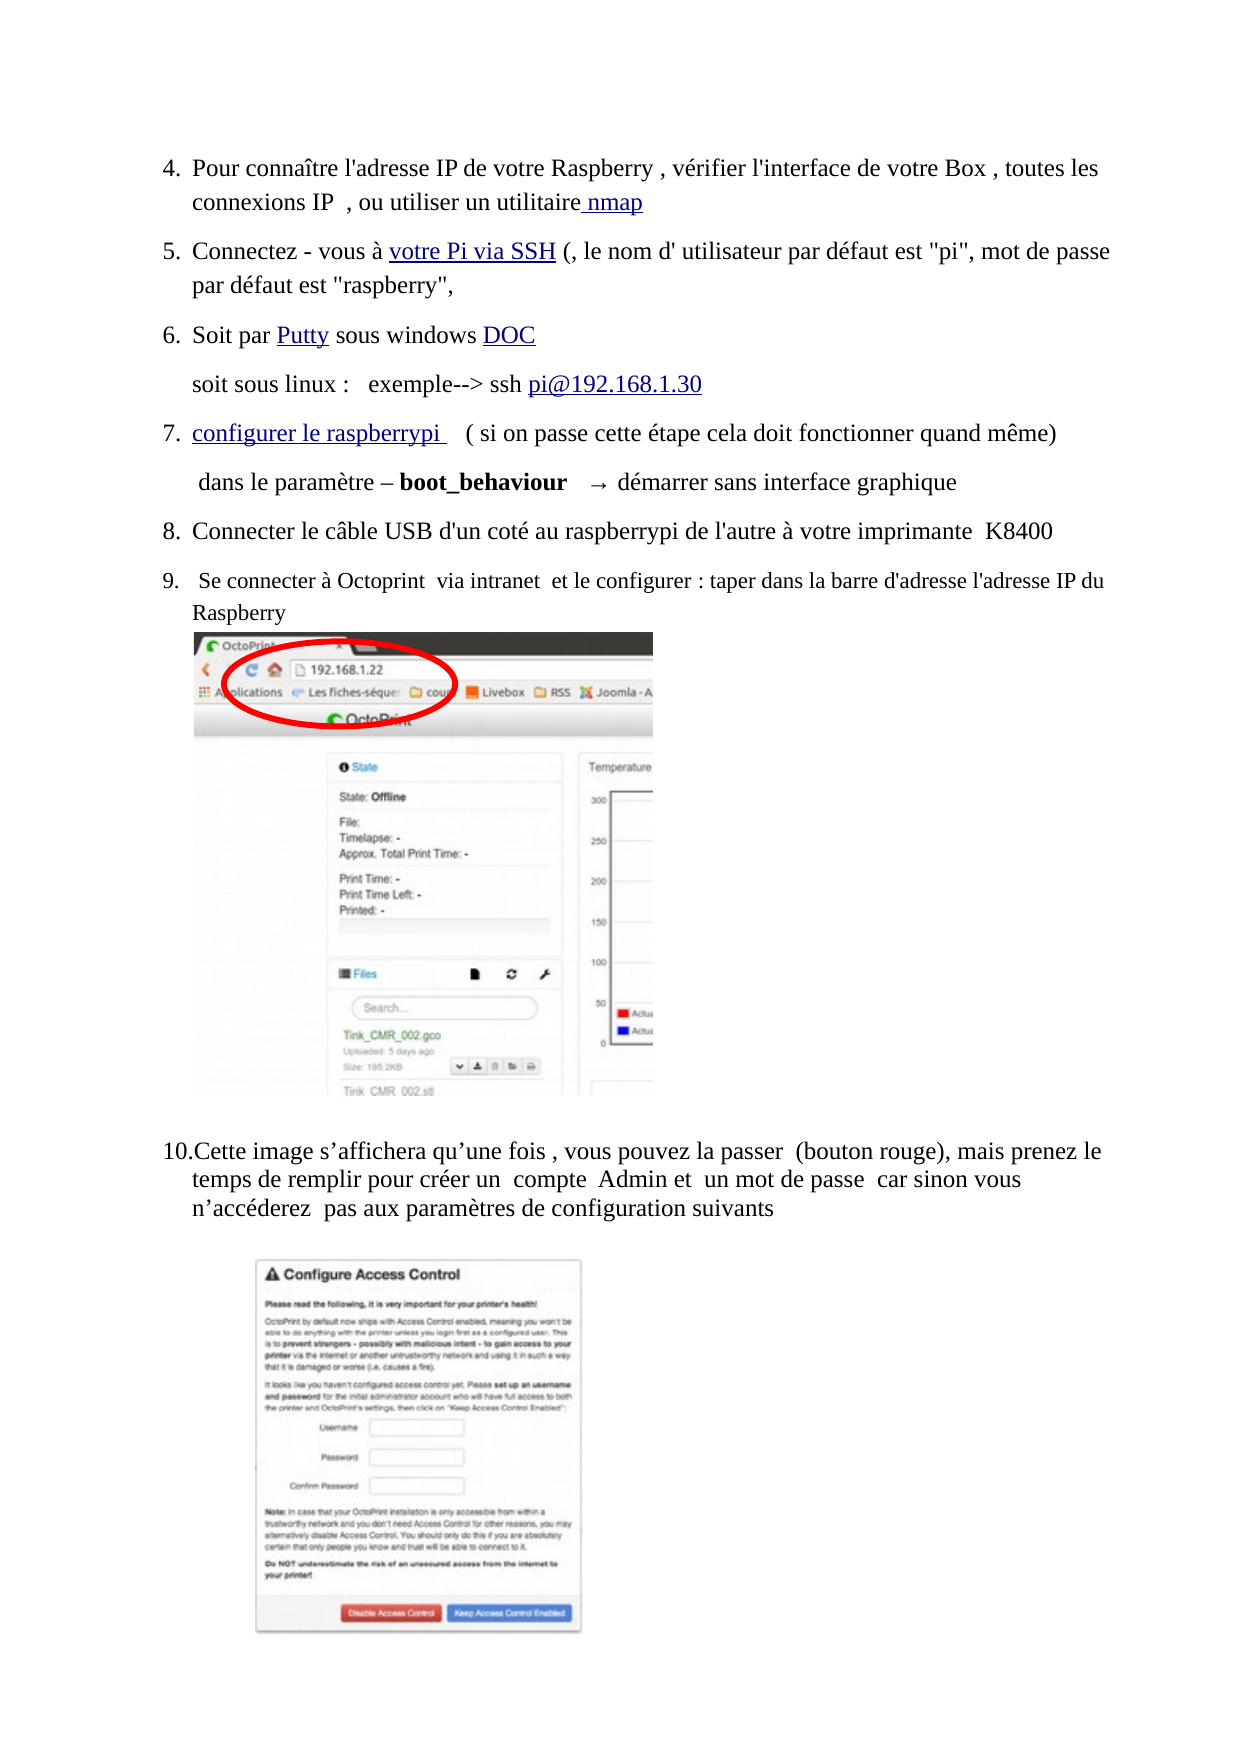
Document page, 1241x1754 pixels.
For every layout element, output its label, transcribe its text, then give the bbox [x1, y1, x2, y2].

list Pour connaître l'adresse IP de votre Raspberry , vérifier l'interface de votre Box , toutes les connexions IP , ou utiliser un utilitaire nmap [162, 153, 1122, 216]
list Connectez - vous à votre Pi via SSH (, le nom d' utilisateur par défaut est "pi", mot de passe par défaut est "raspberry", [162, 236, 1122, 299]
list soit sous linux : exemple--> ssh pi@192.168.1.30 [162, 369, 1122, 397]
picture [255, 1259, 583, 1634]
list Se connecter à Octoprint via intranet et le configurer : taper dans la barre d'adresse l'adresse IP du Raspberry [162, 565, 1122, 625]
list Connecter le câble USB d'un coté au raspberrypi de l'autre à votre imprimante K8400 [162, 516, 1122, 545]
picture [193, 632, 653, 1096]
list configurer le raspberrypi ( si on passe cette étape cela doit fonctionner quand même) [162, 418, 1122, 447]
list dans le paramètre – boot_behaviour → démarrer sans interface graphique [162, 467, 1122, 496]
list Cette image s’affichera qu’une fois , vous pouvez la passer (bouton rouge), mais prenez le temps de remplir pour créer un compte Admin et un mot de passe car sinon vous n’accéderez pas aux paramètres de configuration suivants [162, 1136, 1122, 1222]
list Soit par Putty sous windows DOC [162, 320, 1122, 348]
